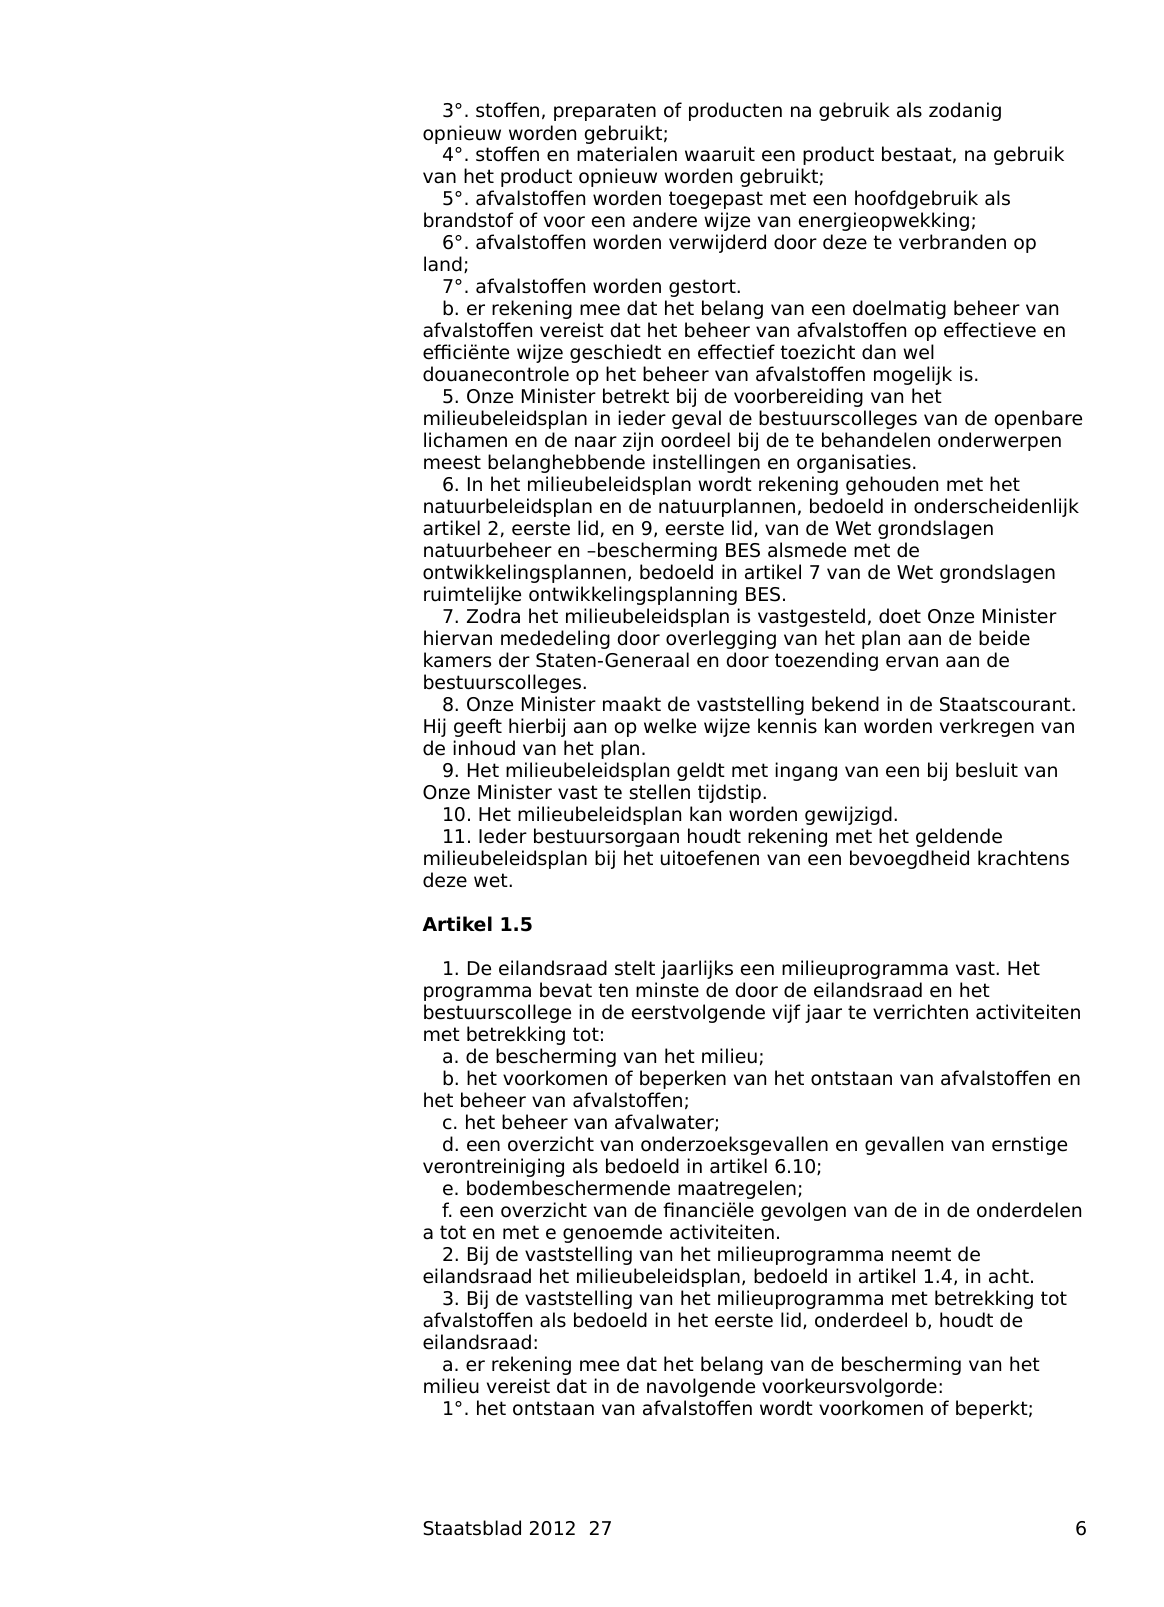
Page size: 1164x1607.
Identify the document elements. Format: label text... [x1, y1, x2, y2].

text 5. Onze Minister betrekt bij de voorbereiding van het milieubeleidsplan in ieder geval de bestuurscolleges van de openbare lichamen en de naar zijn oordeel bij de te behandelen onderwerpen meest belanghebbende instellingen en organisaties. [422, 386, 1087, 474]
text 10. Het milieubeleidsplan kan worden gewijzigd. [422, 804, 1087, 826]
text d. een overzicht van onderzoeksgevallen en gevallen van ernstige verontreiniging als bedoeld in artikel 6.10; [422, 1134, 1087, 1178]
text 9. Het milieubeleidsplan geldt met ingang van een bij besluit van Onze Minister vast te stellen tijdstip. [422, 760, 1087, 804]
text a. er rekening mee dat het belang van de bescherming van het milieu vereist dat in de navolgende voorkeursvolgorde: [422, 1354, 1087, 1398]
text f. een overzicht van de financiële gevolgen van de in de onderdelen a tot en met e genoemde activiteiten. [422, 1200, 1087, 1244]
text e. bodembeschermende maatregelen; [422, 1178, 1087, 1200]
text 5°. afvalstoffen worden toegepast met een hoofdgebruik als brandstof of voor een andere wijze van energieopwekking; [422, 188, 1087, 232]
text 6. In het milieubeleidsplan wordt rekening gehouden met het natuurbeleidsplan en de natuurplannen, bedoeld in onderscheidenlijk artikel 2, eerste lid, en 9, eerste lid, van de Wet grondslagen natuurbeheer en –bescherming BES alsmede met de ontwikkelingsplannen, bedoeld in artikel 7 van de Wet grondslagen ruimtelijke ontwikkelingsplanning BES. [422, 474, 1087, 606]
text b. er rekening mee dat het belang van een doelmatig beheer van afvalstoffen vereist dat het beheer van afvalstoffen op effectieve en efficiënte wijze geschiedt en effectief toezicht dan wel douanecontrole op het beheer van afvalstoffen mogelijk is. [422, 298, 1087, 386]
subtitle Artikel 1.5 [422, 914, 1087, 936]
text 4°. stoffen en materialen waaruit een product bestaat, na gebruik van het product opnieuw worden gebruikt; [422, 144, 1087, 188]
text 7°. afvalstoffen worden gestort. [422, 276, 1087, 298]
text 8. Onze Minister maakt de vaststelling bekend in de Staatscourant. Hij geeft hierbij aan op welke wijze kennis kan worden verkregen van de inhoud van het plan. [422, 694, 1087, 760]
text 3. Bij de vaststelling van het milieuprogramma met betrekking tot afvalstoffen als bedoeld in het eerste lid, onderdeel b, houdt de eilandsraad: [422, 1288, 1087, 1354]
text b. het voorkomen of beperken van het ontstaan van afvalstoffen en het beheer van afvalstoffen; [422, 1068, 1087, 1112]
text 1°. het ontstaan van afvalstoffen wordt voorkomen of beperkt; [422, 1398, 1087, 1419]
text 1. De eilandsraad stelt jaarlijks een milieuprogramma vast. Het programma bevat ten minste de door de eilandsraad en het bestuurscollege in de eerstvolgende vijf jaar te verrichten activiteiten met betrekking tot: [422, 958, 1087, 1046]
text c. het beheer van afvalwater; [422, 1112, 1087, 1134]
text a. de bescherming van het milieu; [422, 1046, 1087, 1068]
text 7. Zodra het milieubeleidsplan is vastgesteld, doet Onze Minister hiervan mededeling door overlegging van het plan aan de beide kamers der Staten-Generaal en door toezending ervan aan de bestuurscolleges. [422, 606, 1087, 694]
text 3°. stoffen, preparaten of producten na gebruik als zodanig opnieuw worden gebruikt; [422, 100, 1087, 144]
text 11. Ieder bestuursorgaan houdt rekening met het geldende milieubeleidsplan bij het uitoefenen van een bevoegdheid krachtens deze wet. [422, 826, 1087, 892]
text 2. Bij de vaststelling van het milieuprogramma neemt de eilandsraad het milieubeleidsplan, bedoeld in artikel 1.4, in acht. [422, 1244, 1087, 1288]
text 6°. afvalstoffen worden verwijderd door deze te verbranden op land; [422, 232, 1087, 276]
